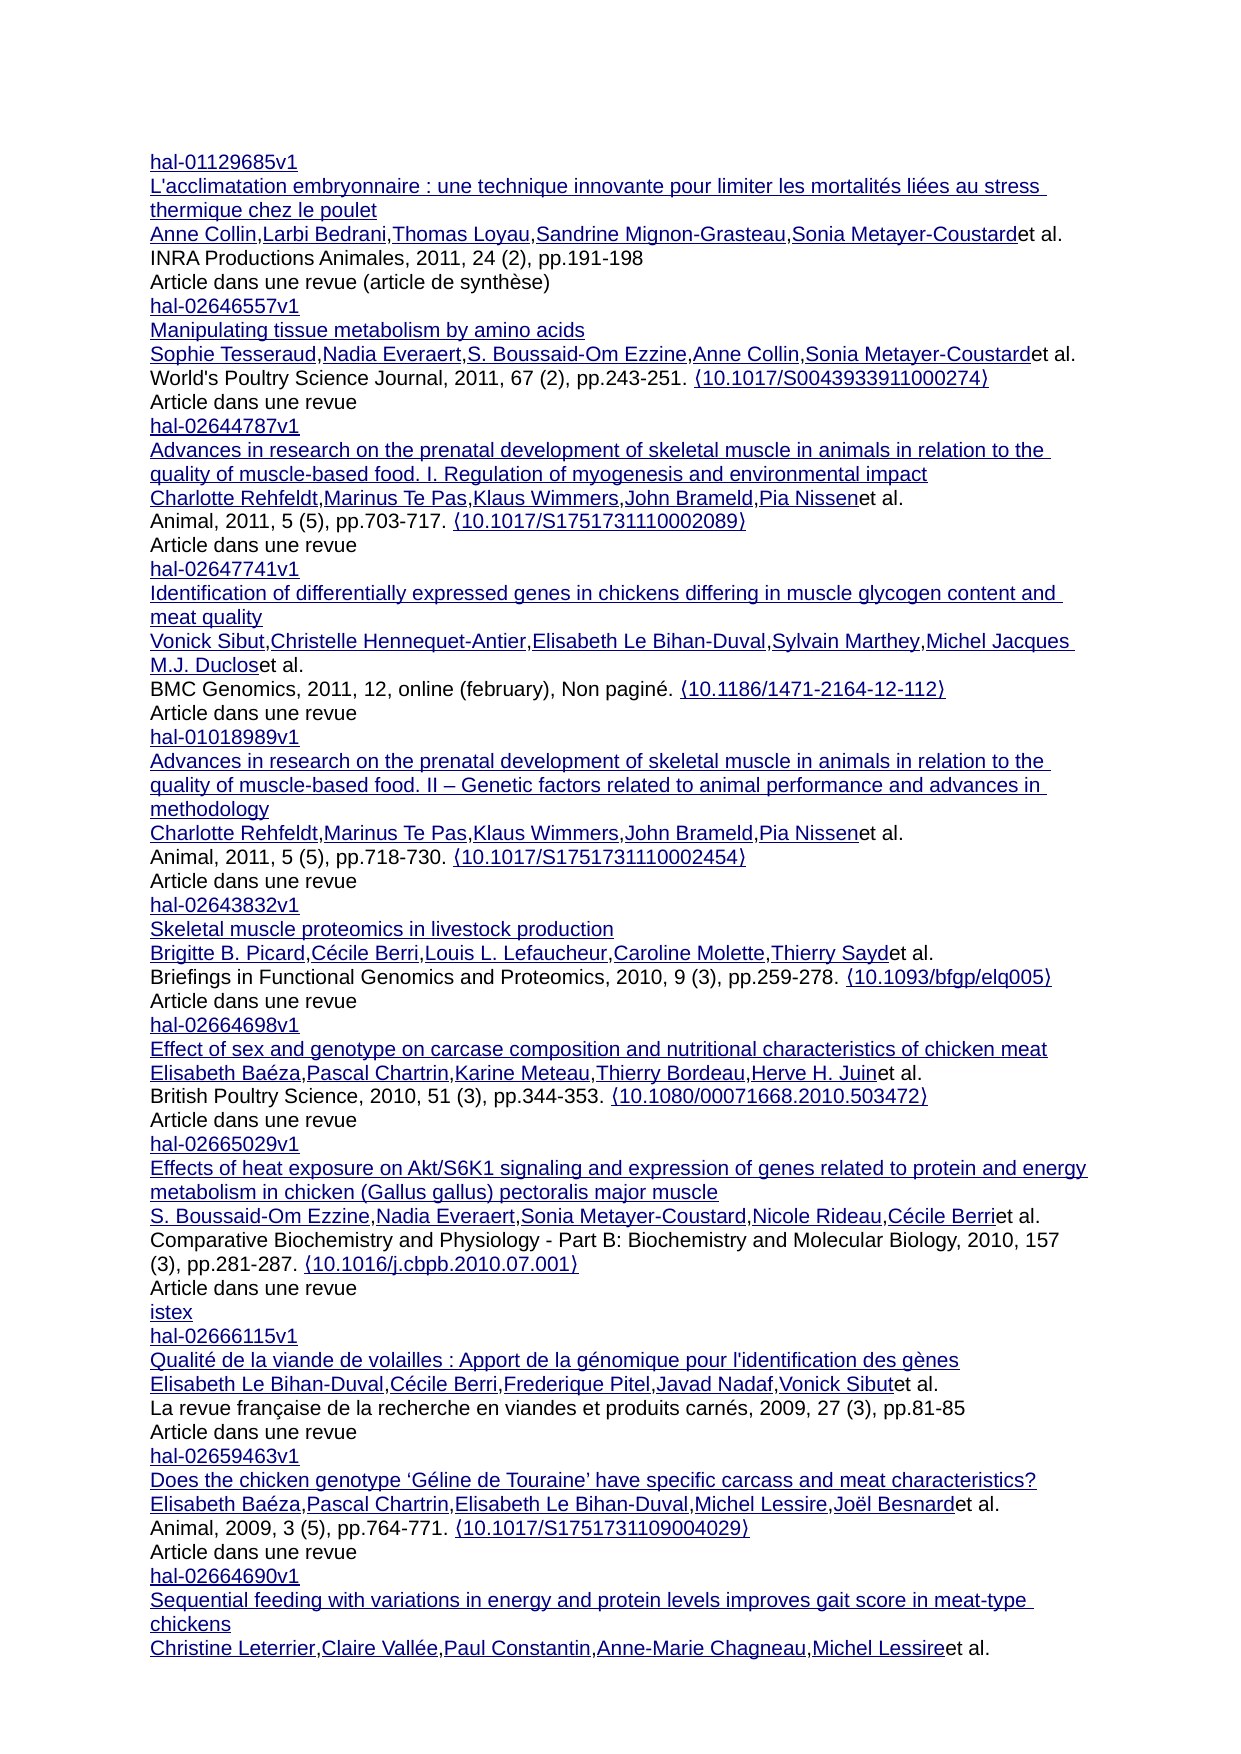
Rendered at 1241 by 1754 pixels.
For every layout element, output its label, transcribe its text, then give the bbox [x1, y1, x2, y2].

table_cell Identification of differentially expressed genes in chickens differing in muscle glycogen content and meat quality Vonick Sibut,Christelle Hennequet-Antier,Elisabeth Le Bihan-Duval,Sylvain Marthey,Michel Jacques M.J. Ducloset al. BMC Genomics, 2011, 12, online (february), Non paginé. ⟨10.1186/1471-2164-12-112⟩ Article dans une revue hal-01018989v1 [150, 581, 1090, 749]
table_cell L'acclimatation embryonnaire : une technique innovante pour limiter les mortalités liées au stress thermique chez le poulet Anne Collin,Larbi Bedrani,Thomas Loyau,Sandrine Mignon-Grasteau,Sonia Metayer-Coustardet al. INRA Productions Animales, 2011, 24 (2), pp.191-198 Article dans une revue (article de synthèse) hal-02646557v1 [150, 174, 1090, 318]
table_cell Qualité de la viande de volailles : Apport de la génomique pour l'identification des gènes Elisabeth Le Bihan-Duval,Cécile Berri,Frederique Pitel,Javad Nadaf,Vonick Sibutet al. La revue française de la recherche en viandes et produits carnés, 2009, 27 (3), pp.81-85 Article dans une revue hal-02659463v1 [150, 1348, 1090, 1468]
table_cell Advances in research on the prenatal development of skeletal muscle in animals in relation to the quality of muscle-based food. II – Genetic factors related to animal performance and advances in methodology Charlotte Rehfeldt,Marinus Te Pas,Klaus Wimmers,John Brameld,Pia Nissenet al. Animal, 2011, 5 (5), pp.718-730. ⟨10.1017/S1751731110002454⟩ Article dans une revue hal-02643832v1 [150, 749, 1090, 917]
table_cell Effects of heat exposure on Akt/S6K1 signaling and expression of genes related to protein and energy metabolism in chicken (Gallus gallus) pectoralis major muscle S. Boussaid-Om Ezzine,Nadia Everaert,Sonia Metayer-Coustard,Nicole Rideau,Cécile Berriet al. Comparative Biochemistry and Physiology - Part B: Biochemistry and Molecular Biology, 2010, 157 (3), pp.281-287. ⟨10.1016/j.cbpb.2010.07.001⟩ Article dans une revue istex hal-02666115v1 [150, 1156, 1090, 1348]
table_cell Sequential feeding with variations in energy and protein levels improves gait score in meat-type chickens Christine Leterrier,Claire Vallée,Paul Constantin,Anne-Marie Chagneau,Michel Lessireet al. [150, 1588, 1090, 1659]
table_cell Skeletal muscle proteomics in livestock production Brigitte B. Picard,Cécile Berri,Louis L. Lefaucheur,Caroline Molette,Thierry Saydet al. Briefings in Functional Genomics and Proteomics, 2010, 9 (3), pp.259-278. ⟨10.1093/bfgp/elq005⟩ Article dans une revue hal-02664698v1 [150, 917, 1090, 1036]
table_cell hal-01129685v1 [150, 150, 1090, 174]
table_cell Manipulating tissue metabolism by amino acids Sophie Tesseraud,Nadia Everaert,S. Boussaid-Om Ezzine,Anne Collin,Sonia Metayer-Coustardet al. World's Poultry Science Journal, 2011, 67 (2), pp.243-251. ⟨10.1017/S0043933911000274⟩ Article dans une revue hal-02644787v1 [150, 318, 1090, 437]
table_cell Advances in research on the prenatal development of skeletal muscle in animals in relation to the quality of muscle-based food. I. Regulation of myogenesis and environmental impact Charlotte Rehfeldt,Marinus Te Pas,Klaus Wimmers,John Brameld,Pia Nissenet al. Animal, 2011, 5 (5), pp.703-717. ⟨10.1017/S1751731110002089⟩ Article dans une revue hal-02647741v1 [150, 438, 1090, 581]
table_cell Effect of sex and genotype on carcase composition and nutritional characteristics of chicken meat Elisabeth Baéza,Pascal Chartrin,Karine Meteau,Thierry Bordeau,Herve H. Juinet al. British Poultry Science, 2010, 51 (3), pp.344-353. ⟨10.1080/00071668.2010.503472⟩ Article dans une revue hal-02665029v1 [150, 1036, 1090, 1156]
table_cell Does the chicken genotype ‘Géline de Touraine’ have specific carcass and meat characteristics? Elisabeth Baéza,Pascal Chartrin,Elisabeth Le Bihan-Duval,Michel Lessire,Joël Besnardet al. Animal, 2009, 3 (5), pp.764-771. ⟨10.1017/S1751731109004029⟩ Article dans une revue hal-02664690v1 [150, 1468, 1090, 1587]
